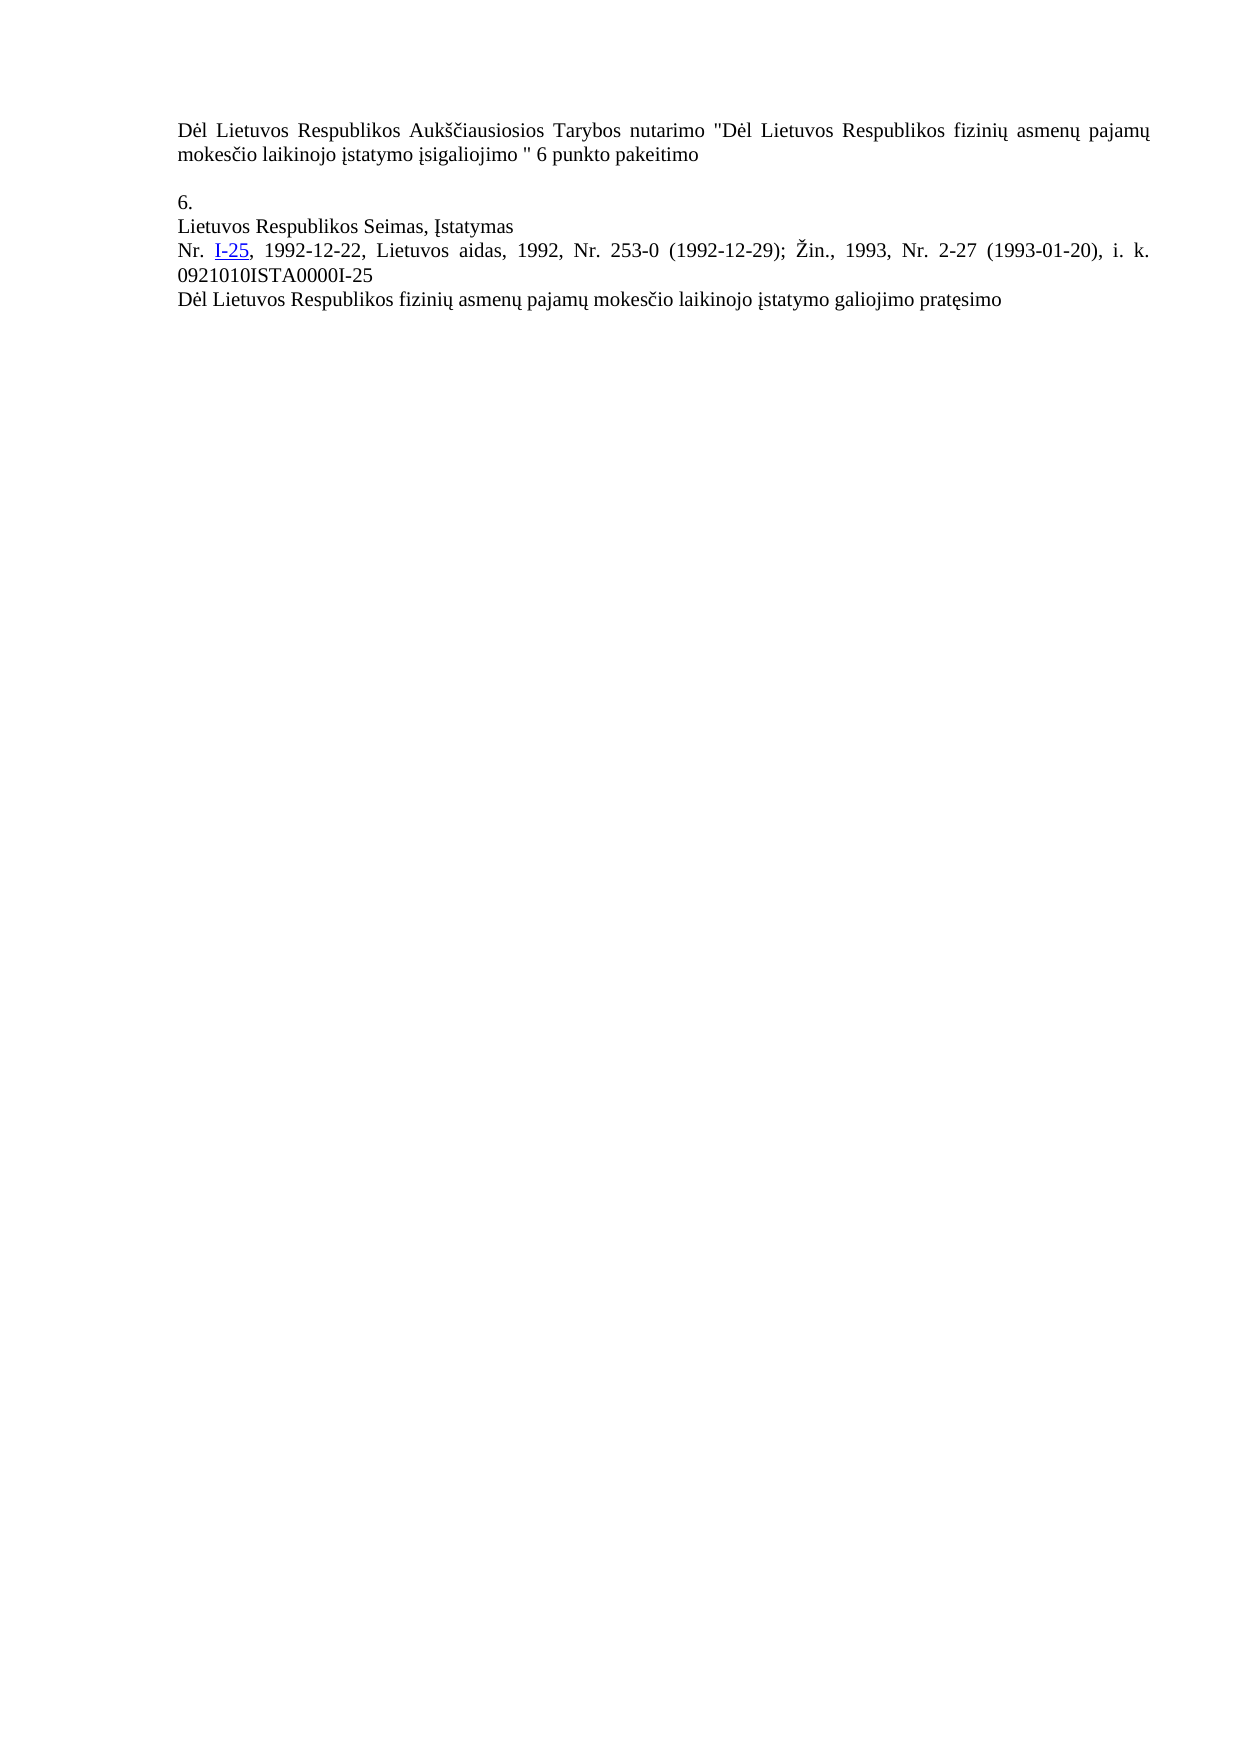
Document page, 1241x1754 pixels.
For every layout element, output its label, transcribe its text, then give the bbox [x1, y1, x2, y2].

text 6. [177, 190, 1152, 214]
text Nr. I-25, 1992-12-22, Lietuvos aidas, 1992, Nr. 253-0 (1992-12-29); Žin., 1993, Nr. 2-27 (1993-01-20), i. k. 0921010ISTA0000I-25 [177, 238, 1152, 287]
text Lietuvos Respublikos Seimas, Įstatymas [177, 214, 1152, 238]
text Dėl Lietuvos Respublikos Aukščiausiosios Tarybos nutarimo "Dėl Lietuvos Respublikos fizinių asmenų pajamų mokesčio laikinojo įstatymo įsigaliojimo " 6 punkto pakeitimo [177, 118, 1152, 166]
text Dėl Lietuvos Respublikos fizinių asmenų pajamų mokesčio laikinojo įstatymo galiojimo pratęsimo [177, 287, 1152, 311]
